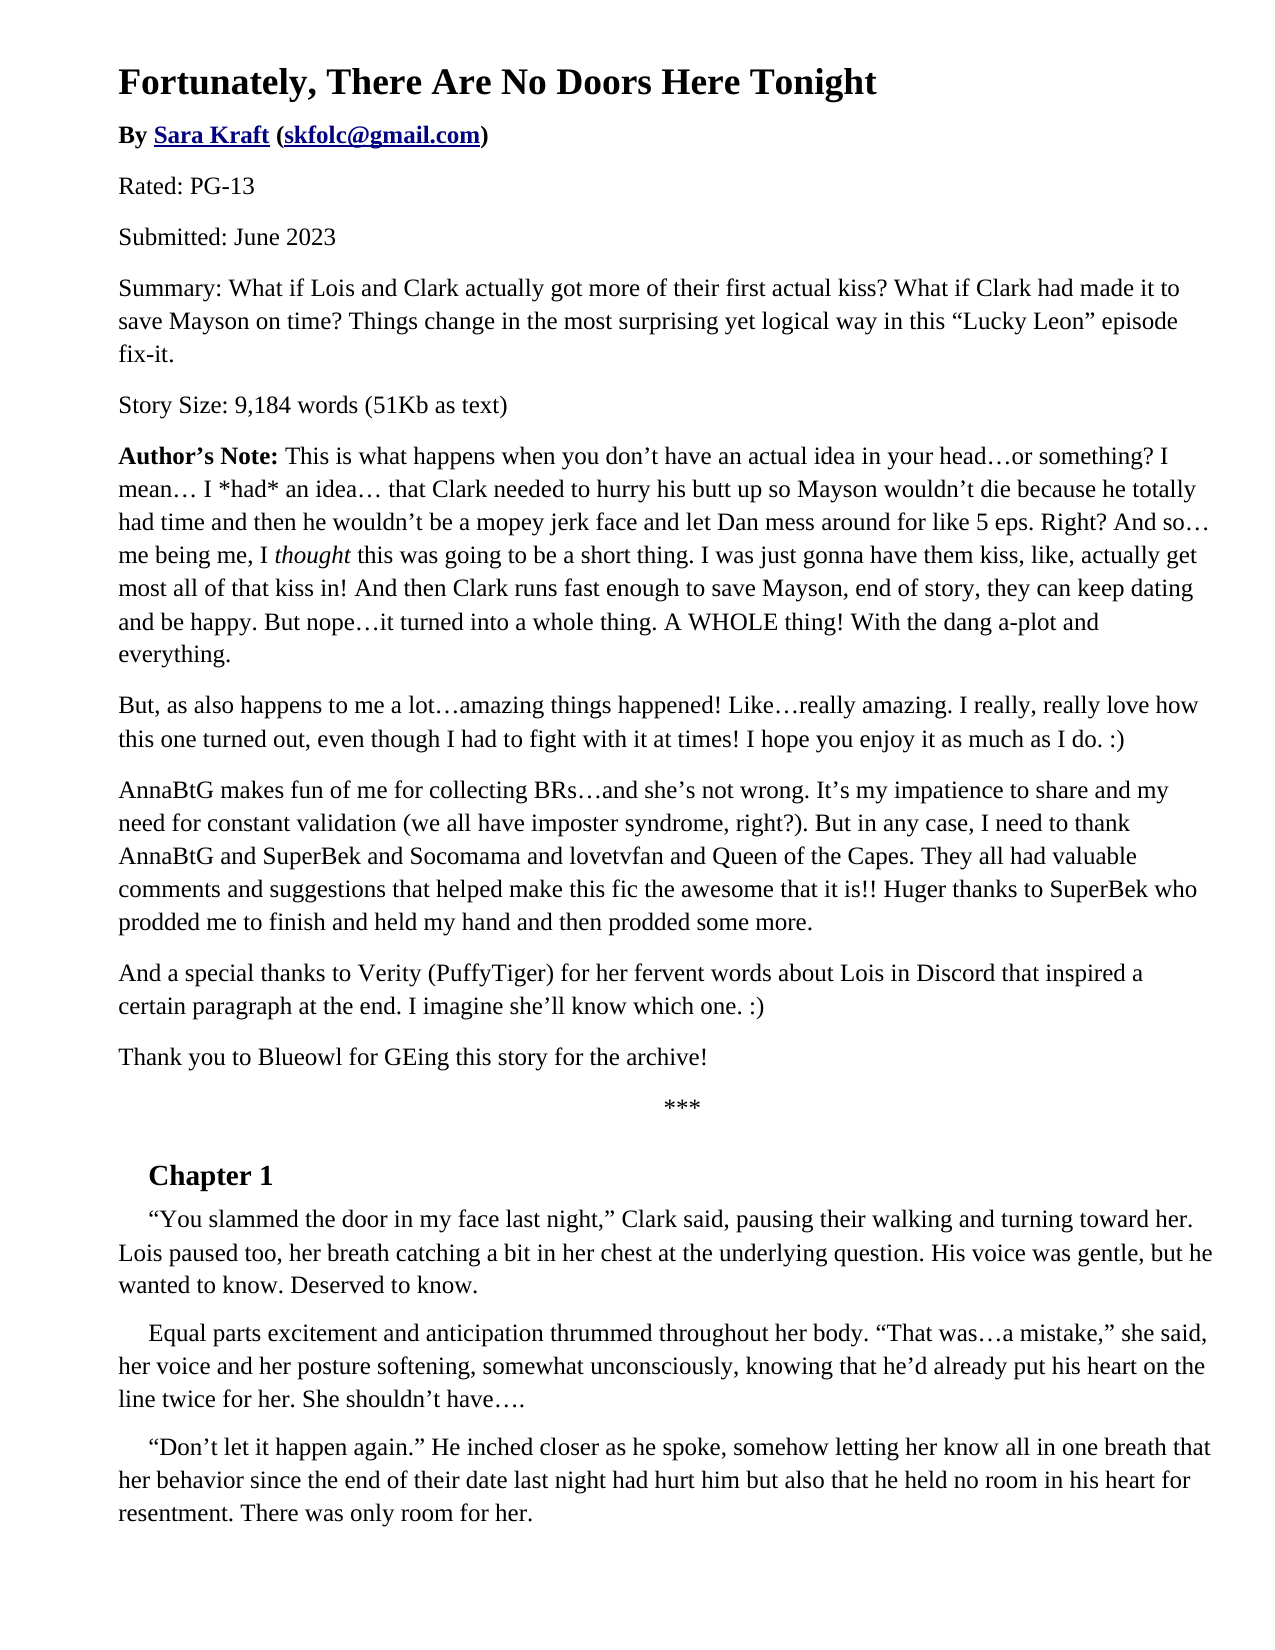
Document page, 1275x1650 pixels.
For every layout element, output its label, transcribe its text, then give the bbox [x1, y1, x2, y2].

text But, as also happens to me a lot…amazing things happened! Like…really amazing. I really, really love how this one turned out, even though I had to fight with it at times! I hope you enjoy it as much as I do. :) [118, 691, 1216, 752]
text Summary: What if Lois and Clark actually got more of their first actual kiss? What if Clark had made it to save Mayson on time? Things change in the most surprising yet logical way in this “Lucky Leon” episode fix-it. [118, 273, 1216, 368]
text Equal parts excitement and anticipation thrummed throughout her body. “That was…a mistake,” she said, her voice and her posture softening, somewhat unconsciously, knowing that he’d already put his heart on the line twice for her. She shouldn’t have…. [118, 1318, 1216, 1413]
text Story Size: 9,184 words (51Kb as text) [118, 390, 1216, 419]
text “You slammed the door in my face last night,” Clark said, pausing their walking and turning toward her. Lois paused too, her breath catching a bit in her chest at the underlying question. His voice was gentle, but he wanted to know. Deserved to know. [118, 1204, 1216, 1299]
text Rated: PG-13 [118, 171, 1216, 200]
text By Sara Kraft (skfolc@gmail.com) [118, 120, 1216, 149]
subtitle Chapter 1 [118, 1158, 1216, 1192]
text Thank you to Blueowl for GEing this story for the archive! [118, 1042, 1216, 1071]
text And a special thanks to Verity (PuffyTiger) for her fervent words about Lois in Discord that inspired a certain paragraph at the end. I imagine she’ll know which one. :) [118, 958, 1216, 1019]
text “Don’t let it happen again.” He inched closer as he spoke, somehow letting her know all in one breath that her behavior since the end of their date last night had hurt him but also that he held no room in his heart for resentment. There was only room for her. [118, 1432, 1216, 1527]
text *** [118, 1093, 1216, 1122]
text Submitted: June 2023 [118, 222, 1216, 251]
subtitle Fortunately, There Are No Doors Here Tonight [118, 59, 1216, 102]
text AnnaBtG makes fun of me for collecting BRs…and she’s not wrong. It’s my impatience to share and my need for constant validation (we all have imposter syndrome, right?). But in any case, I need to thank AnnaBtG and SuperBek and Socomama and lovetvfan and Queen of the Capes. They all had valuable comments and suggestions that helped make this fic the awesome that it is!! Huger thanks to SuperBek who prodded me to finish and held my hand and then prodded some more. [118, 775, 1216, 936]
text Author’s Note: This is what happens when you don’t have an actual idea in your head…or something? I mean… I *had* an idea… that Clark needed to hurry his butt up so Mayson wouldn’t die because he totally had time and then he wouldn’t be a mopey jerk face and let Dan mess around for like 5 eps. Right? And so…me being me, I thought this was going to be a short thing. I was just gonna have them kiss, like, actually get most all of that kiss in! And then Clark runs fast enough to save Mayson, end of story, they can keep dating and be happy. But nope…it turned into a whole thing. A WHOLE thing! With the dang a-plot and everything. [118, 441, 1216, 668]
